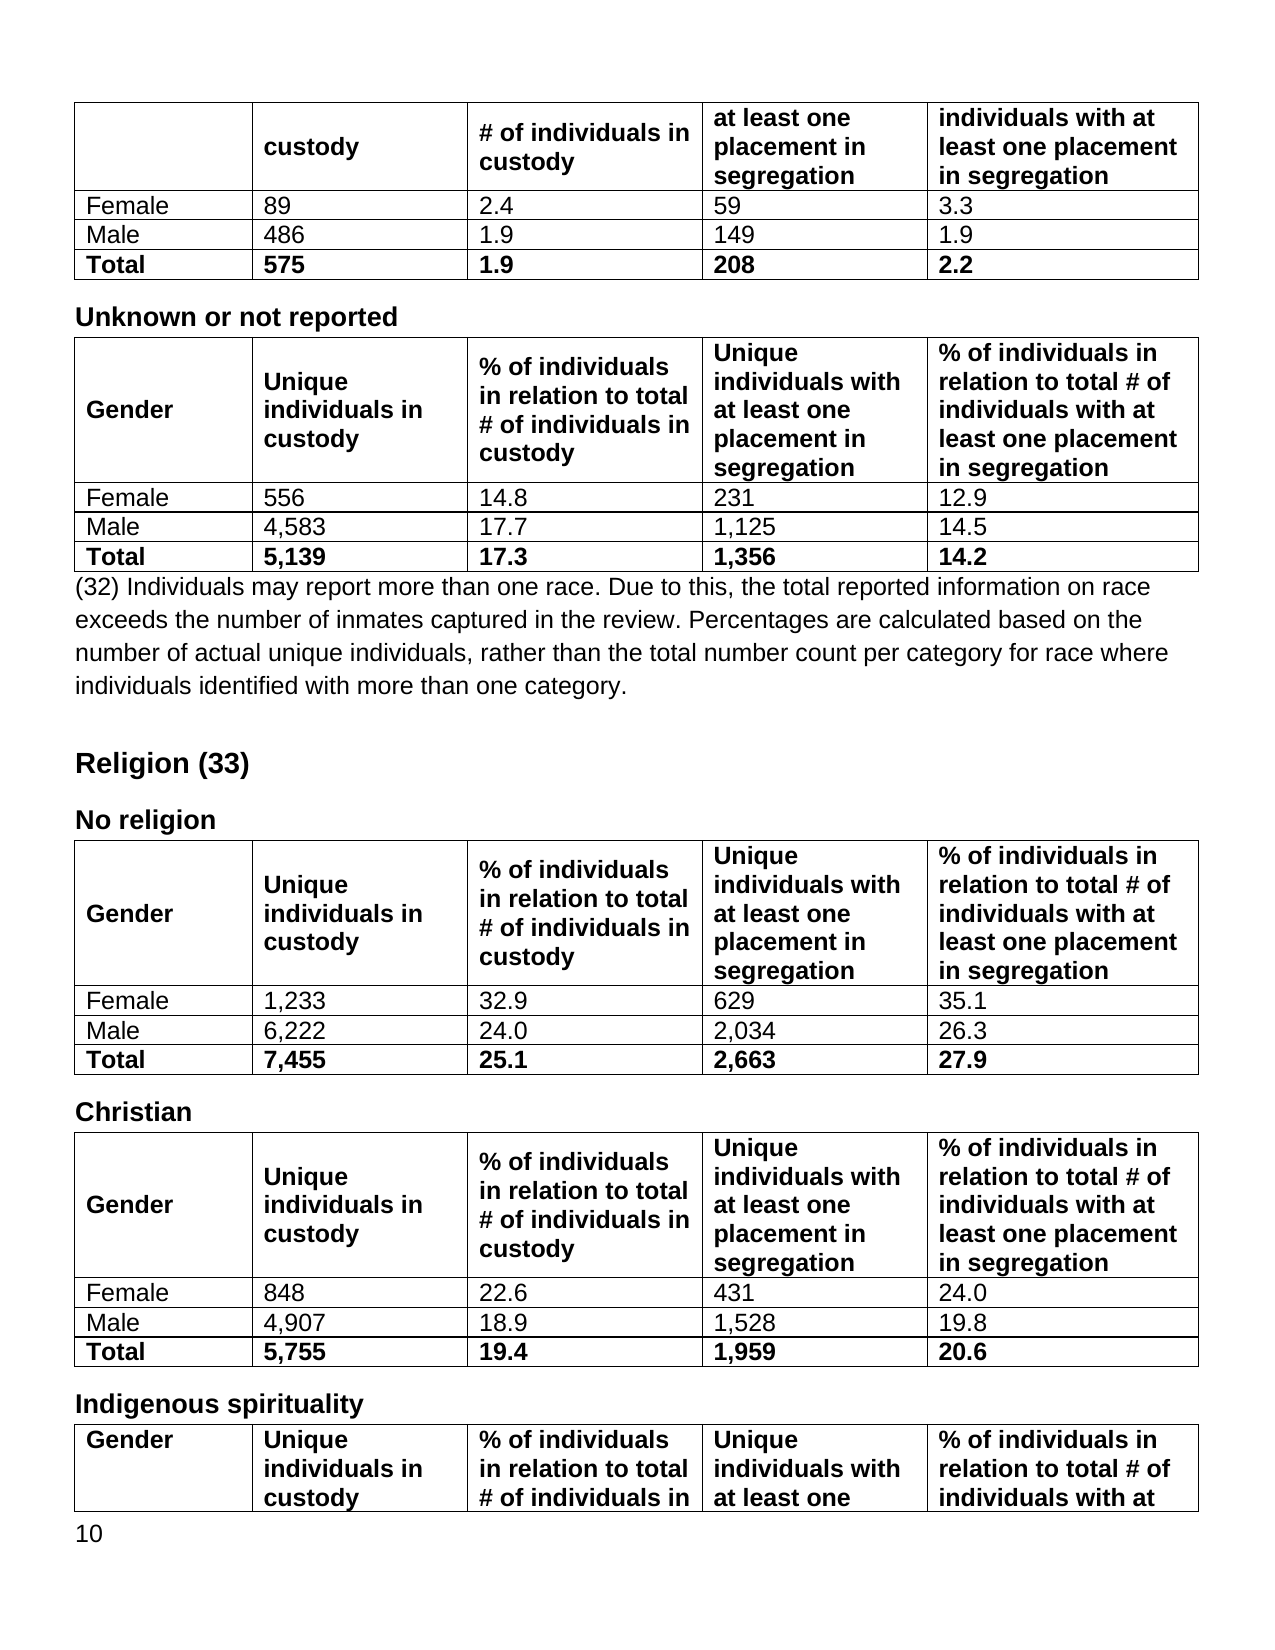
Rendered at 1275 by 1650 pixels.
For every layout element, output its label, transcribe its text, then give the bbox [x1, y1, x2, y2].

table_cell 2,663 [703, 1045, 927, 1074]
table_header Unique individuals in custody [253, 1133, 467, 1277]
subtitle Indigenous spirituality [75, 1388, 1200, 1419]
table_cell 231 [703, 483, 927, 511]
table_cell 6,222 [253, 1016, 467, 1044]
table_cell Male [75, 1016, 252, 1044]
table_cell 14.2 [928, 542, 1198, 571]
table_cell 2.4 [468, 191, 702, 219]
table_cell 1,356 [703, 542, 927, 571]
table_header Gender [75, 1425, 252, 1511]
table_cell 2,034 [703, 1016, 927, 1044]
table_header # of individuals in custody [468, 103, 702, 189]
table_cell 149 [703, 220, 927, 249]
table_cell 26.3 [928, 1016, 1198, 1044]
table_cell 19.4 [468, 1338, 702, 1366]
table_cell 4,583 [253, 513, 467, 541]
text (32) Individuals may report more than one race. Due to this, the total reported information on race exceeds the number of inmates captured in the review. Percentages are calculated based on the number of actual unique individuals, rather than the total number count per category for race where individuals identified with more than one category. [75, 572, 1200, 700]
table_cell 89 [253, 191, 467, 219]
table_header % of individuals in relation to total # of individuals with at least one placement in segregation [928, 1133, 1198, 1277]
subtitle Christian [75, 1096, 1200, 1127]
table_cell 24.0 [468, 1016, 702, 1044]
table_cell 486 [253, 220, 467, 249]
table_cell 1.9 [468, 250, 702, 279]
table_cell 22.6 [468, 1278, 702, 1307]
table_header % of individuals in relation to total # of individuals in custody [468, 1133, 702, 1277]
table_cell 4,907 [253, 1308, 467, 1336]
table_cell Total [75, 250, 252, 279]
table_cell 5,139 [253, 542, 467, 571]
table_header Unique individuals in custody [253, 1425, 467, 1511]
table_cell Male [75, 1308, 252, 1336]
table_cell 7,455 [253, 1045, 467, 1074]
table_header Unique individuals with at least one placement in segregation [703, 1133, 927, 1277]
table_cell 3.3 [928, 191, 1198, 219]
table_cell 20.6 [928, 1338, 1198, 1366]
table_cell Total [75, 1045, 252, 1074]
table_cell Total [75, 1338, 252, 1366]
table_cell 1.9 [468, 220, 702, 249]
table_header % of individuals in relation to total # of individuals in custody [468, 841, 702, 985]
table_header Unique individuals in custody [253, 338, 467, 482]
table_cell 24.0 [928, 1278, 1198, 1307]
table_header % of individuals in relation to total # of individuals with at [928, 1425, 1198, 1511]
subtitle No religion [75, 804, 1200, 835]
table_cell 575 [253, 250, 467, 279]
table_header [75, 103, 252, 189]
table_cell Female [75, 483, 252, 511]
table_header % of individuals in relation to total # of individuals in [468, 1425, 702, 1511]
table_header Unique individuals with at least one [703, 1425, 927, 1511]
table_cell Total [75, 542, 252, 571]
table_cell 1.9 [928, 220, 1198, 249]
table_cell 17.3 [468, 542, 702, 571]
table_cell 848 [253, 1278, 467, 1307]
table_header Unique individuals with at least one placement in segregation [703, 841, 927, 985]
table_cell 18.9 [468, 1308, 702, 1336]
table_cell 14.8 [468, 483, 702, 511]
subtitle Religion (33) [75, 746, 1200, 779]
table_cell 5,755 [253, 1338, 467, 1366]
subtitle Unknown or not reported [75, 301, 1200, 332]
table_cell 14.5 [928, 513, 1198, 541]
table_header custody [253, 103, 467, 189]
table_cell 1,528 [703, 1308, 927, 1336]
table_cell 1,959 [703, 1338, 927, 1366]
table_header % of individuals in relation to total # of individuals with at least one placement in segregation [928, 338, 1198, 482]
table_header % of individuals in relation to total # of individuals with at least one placement in segregation [928, 841, 1198, 985]
table_cell 2.2 [928, 250, 1198, 279]
table_cell 12.9 [928, 483, 1198, 511]
table_cell 25.1 [468, 1045, 702, 1074]
table_header Unique individuals in custody [253, 841, 467, 985]
table_cell 556 [253, 483, 467, 511]
table_cell 17.7 [468, 513, 702, 541]
table_cell 27.9 [928, 1045, 1198, 1074]
table_header Gender [75, 841, 252, 985]
table_header at least one placement in segregation [703, 103, 927, 189]
table_header Unique individuals with at least one placement in segregation [703, 338, 927, 482]
table_cell 19.8 [928, 1308, 1198, 1336]
table_cell 1,233 [253, 986, 467, 1014]
table_cell Male [75, 513, 252, 541]
table_cell 1,125 [703, 513, 927, 541]
table_header individuals with at least one placement in segregation [928, 103, 1198, 189]
table_cell Male [75, 220, 252, 249]
table_cell 208 [703, 250, 927, 279]
table_cell 32.9 [468, 986, 702, 1014]
table_cell 629 [703, 986, 927, 1014]
table_cell Female [75, 1278, 252, 1307]
table_cell 35.1 [928, 986, 1198, 1014]
table_header Gender [75, 338, 252, 482]
table_header Gender [75, 1133, 252, 1277]
table_header % of individuals in relation to total # of individuals in custody [468, 338, 702, 482]
table_cell Female [75, 986, 252, 1014]
table_cell Female [75, 191, 252, 219]
table_cell 59 [703, 191, 927, 219]
table_cell 431 [703, 1278, 927, 1307]
